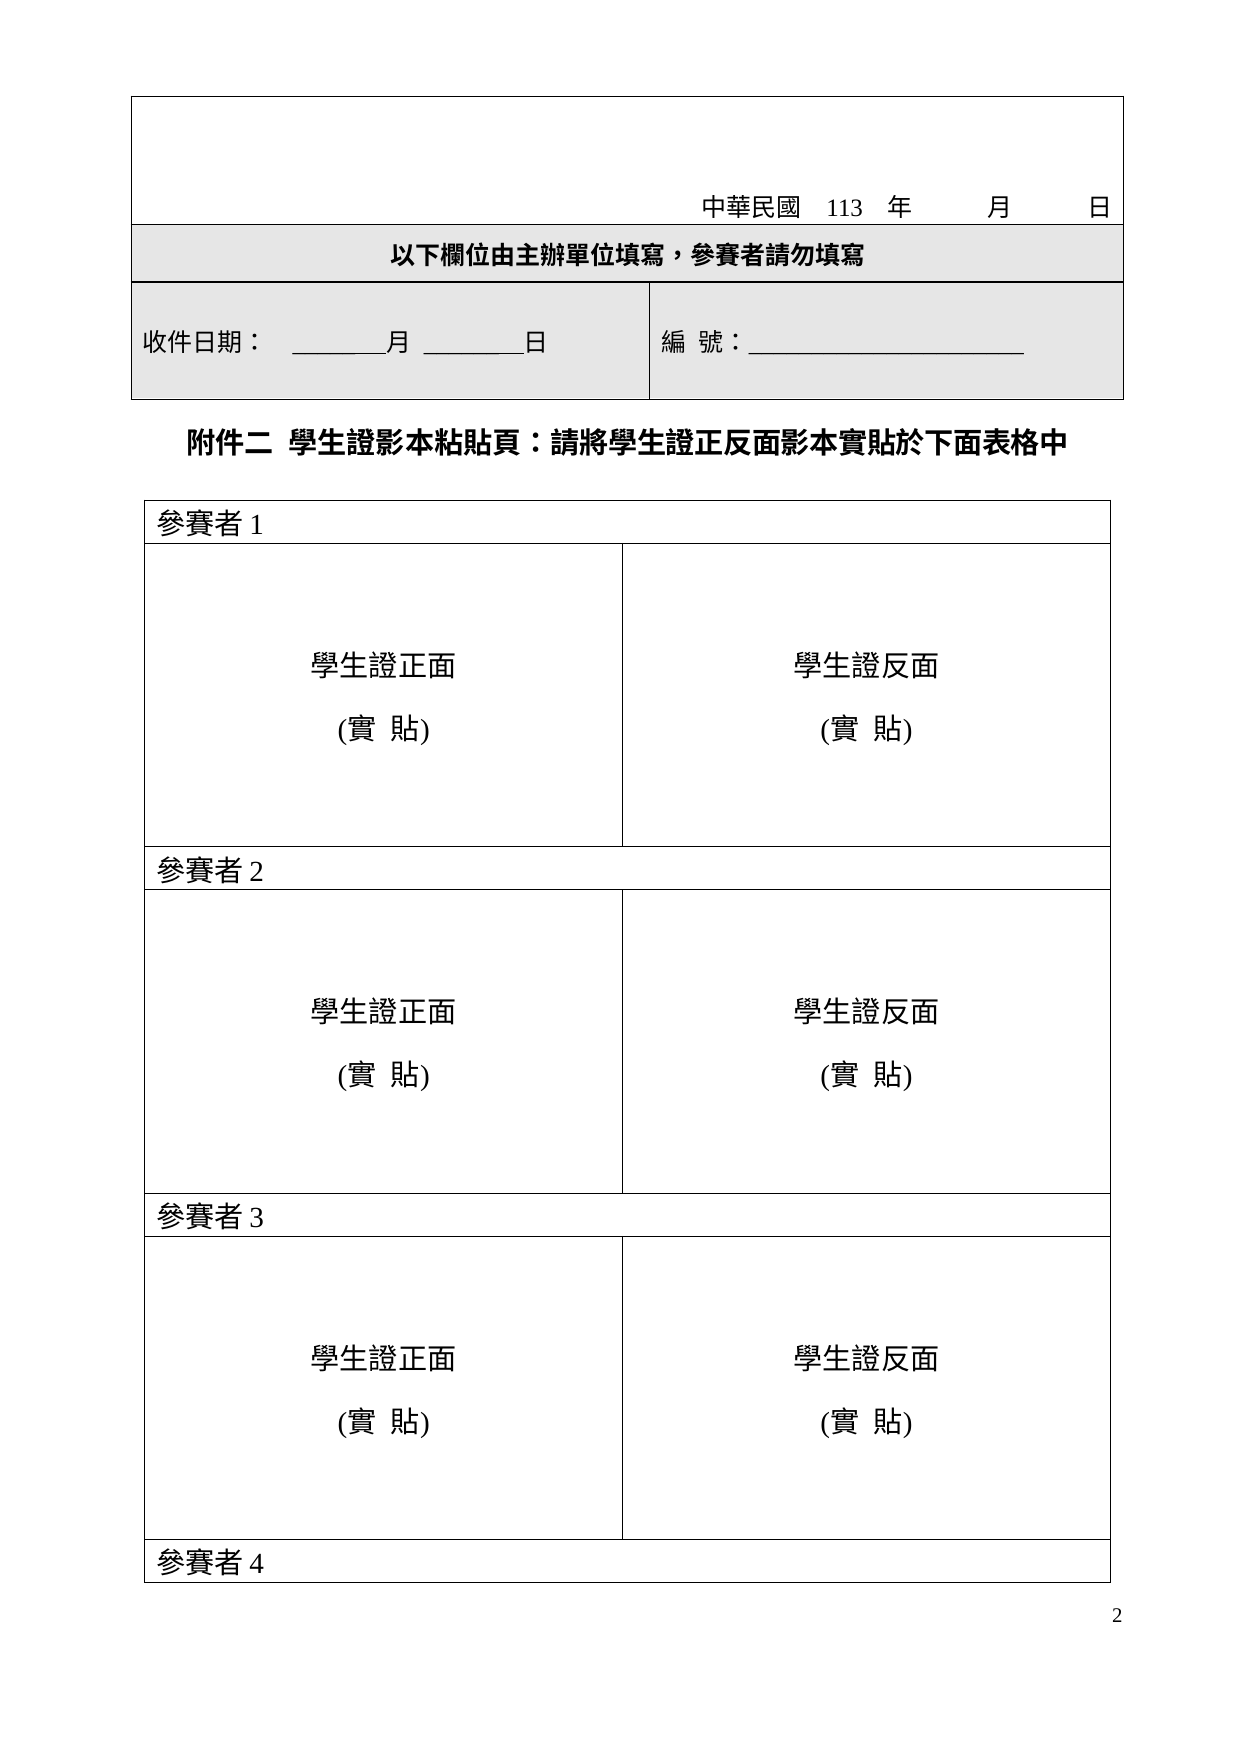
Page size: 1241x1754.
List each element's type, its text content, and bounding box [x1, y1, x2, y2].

table_cell 參賽者2 [145, 847, 1110, 889]
table_cell 學生證正面 (實 貼) [145, 890, 622, 1192]
text 附件二 學生證影本粘貼頁：請將學生證正反面影本實貼於下面表格中 [133, 400, 1122, 462]
table_header 參賽者1 [145, 501, 1110, 543]
table_cell 收件日期： _____ 月 ______ 日 [132, 283, 649, 398]
table_cell 參賽者3 [145, 1194, 1110, 1236]
table_cell 學生證反面 (實 貼) [623, 1237, 1110, 1539]
table_cell 學生證反面 (實 貼) [623, 544, 1110, 846]
table_cell 學生證正面 (實 貼) [145, 544, 622, 846]
table_cell 以下欄位由主辦單位填寫，參賽者請勿填寫 [132, 225, 1123, 281]
table_cell 編 號：______________________ [650, 283, 1123, 398]
table_cell 中華民國 113 年 月 日 [132, 97, 1123, 224]
table_cell 學生證正面 (實 貼) [145, 1237, 622, 1539]
table_cell 學生證反面 (實 貼) [623, 890, 1110, 1192]
table_cell 參賽者4 [145, 1540, 1110, 1582]
